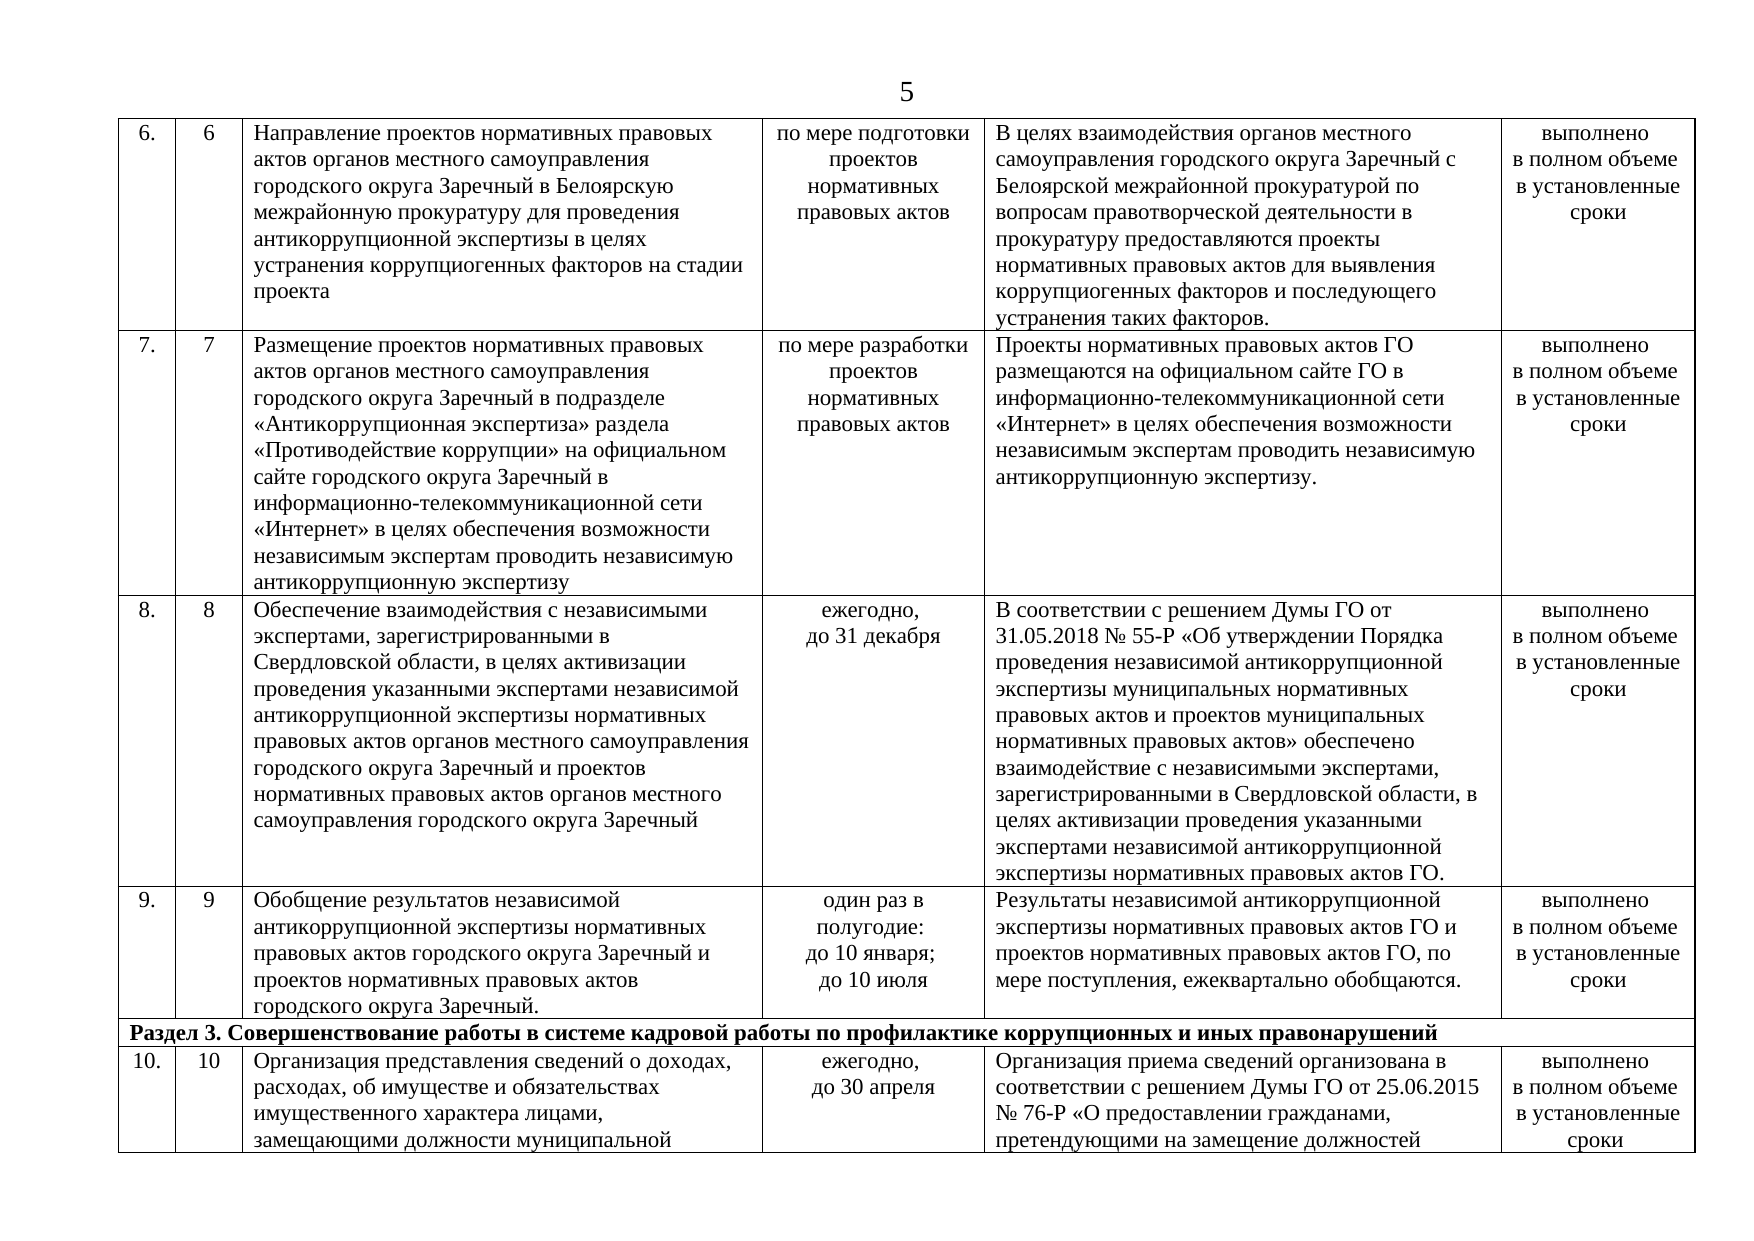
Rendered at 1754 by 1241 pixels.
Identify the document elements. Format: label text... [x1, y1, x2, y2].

table_cell 8 [176, 596, 242, 886]
table_cell один раз в полугодие: до 10 января; до 10 июля [763, 887, 984, 1018]
table_cell выполнено в полном объеме в установленные сроки [1502, 119, 1694, 330]
table_cell Обеспечение взаимодействия с независимыми экспертами, зарегистрированными в Свердловской области, в целях активизации проведения указанными экспертами независимой антикоррупционной экспертизы нормативных правовых актов органов местного самоуправления городского округа Заречный и проектов нормативных правовых актов органов местного самоуправления городского округа Заречный [243, 596, 762, 886]
table_cell по мере подготовки проектов нормативных правовых актов [763, 119, 984, 330]
table_cell 6 [176, 119, 242, 330]
table_cell Раздел 3. Совершенствование работы в системе кадровой работы по профилактике коррупционных и иных правонарушений [119, 1019, 1694, 1046]
table_cell 9 [176, 887, 242, 1018]
table_cell Организация приема сведений организована в соответствии с решением Думы ГО от 25.06.2015 № 76-Р «О предоставлении гражданами, претендующими на замещение должностей [985, 1047, 1501, 1152]
table_cell В соответствии с решением Думы ГО от 31.05.2018 № 55-Р «Об утверждении Порядка проведения независимой антикоррупционной экспертизы муниципальных нормативных правовых актов и проектов муниципальных нормативных правовых актов» обеспечено взаимодействие с независимыми экспертами, зарегистрированными в Свердловской области, в целях активизации проведения указанными экспертами независимой антикоррупционной экспертизы нормативных правовых актов ГО. [985, 596, 1501, 886]
table_cell Направление проектов нормативных правовых актов органов местного самоуправления городского округа Заречный в Белоярскую межрайонную прокуратуру для проведения антикоррупционной экспертизы в целях устранения коррупциогенных факторов на стадии проекта [243, 119, 762, 330]
table_cell ежегодно, до 31 декабря [763, 596, 984, 886]
table_cell 10 [176, 1047, 242, 1152]
table_cell 7. [119, 331, 175, 594]
table_cell выполнено в полном объеме в установленные сроки [1502, 331, 1694, 594]
table_cell 8. [119, 596, 175, 886]
table_cell 6. [119, 119, 175, 330]
table_cell Проекты нормативных правовых актов ГО размещаются на официальном сайте ГО в информационно-телекоммуникационной сети «Интернет» в целях обеспечения возможности независимым экспертам проводить независимую антикоррупционную экспертизу. [985, 331, 1501, 594]
table_cell выполнено в полном объеме в установленные сроки [1502, 596, 1694, 886]
table_cell 7 [176, 331, 242, 594]
table_cell выполнено в полном объеме в установленные сроки [1502, 887, 1694, 1018]
table_cell 9. [119, 887, 175, 1018]
table_cell 10. [119, 1047, 175, 1152]
table_cell Результаты независимой антикоррупционной экспертизы нормативных правовых актов ГО и проектов нормативных правовых актов ГО, по мере поступления, ежеквартально обобщаются. [985, 887, 1501, 1018]
table_cell Размещение проектов нормативных правовых актов органов местного самоуправления городского округа Заречный в подразделе «Антикоррупционная экспертиза» раздела «Противодействие коррупции» на официальном сайте городского округа Заречный в информационно-телекоммуникационной сети «Интернет» в целях обеспечения возможности независимым экспертам проводить независимую антикоррупционную экспертизу [243, 331, 762, 594]
table_cell В целях взаимодействия органов местного самоуправления городского округа Заречный с Белоярской межрайонной прокуратурой по вопросам правотворческой деятельности в прокуратуру предоставляются проекты нормативных правовых актов для выявления коррупциогенных факторов и последующего устранения таких факторов. [985, 119, 1501, 330]
table_cell Обобщение результатов независимой антикоррупционной экспертизы нормативных правовых актов городского округа Заречный и проектов нормативных правовых актов городского округа Заречный. [243, 887, 762, 1018]
table_cell ежегодно, до 30 апреля [763, 1047, 984, 1152]
table_cell выполнено в полном объеме в установленные сроки [1502, 1047, 1694, 1152]
table_cell по мере разработки проектов нормативных правовых актов [763, 331, 984, 594]
table_cell Организация представления сведений о доходах, расходах, об имуществе и обязательствах имущественного характера лицами, замещающими должности муниципальной [243, 1047, 762, 1152]
